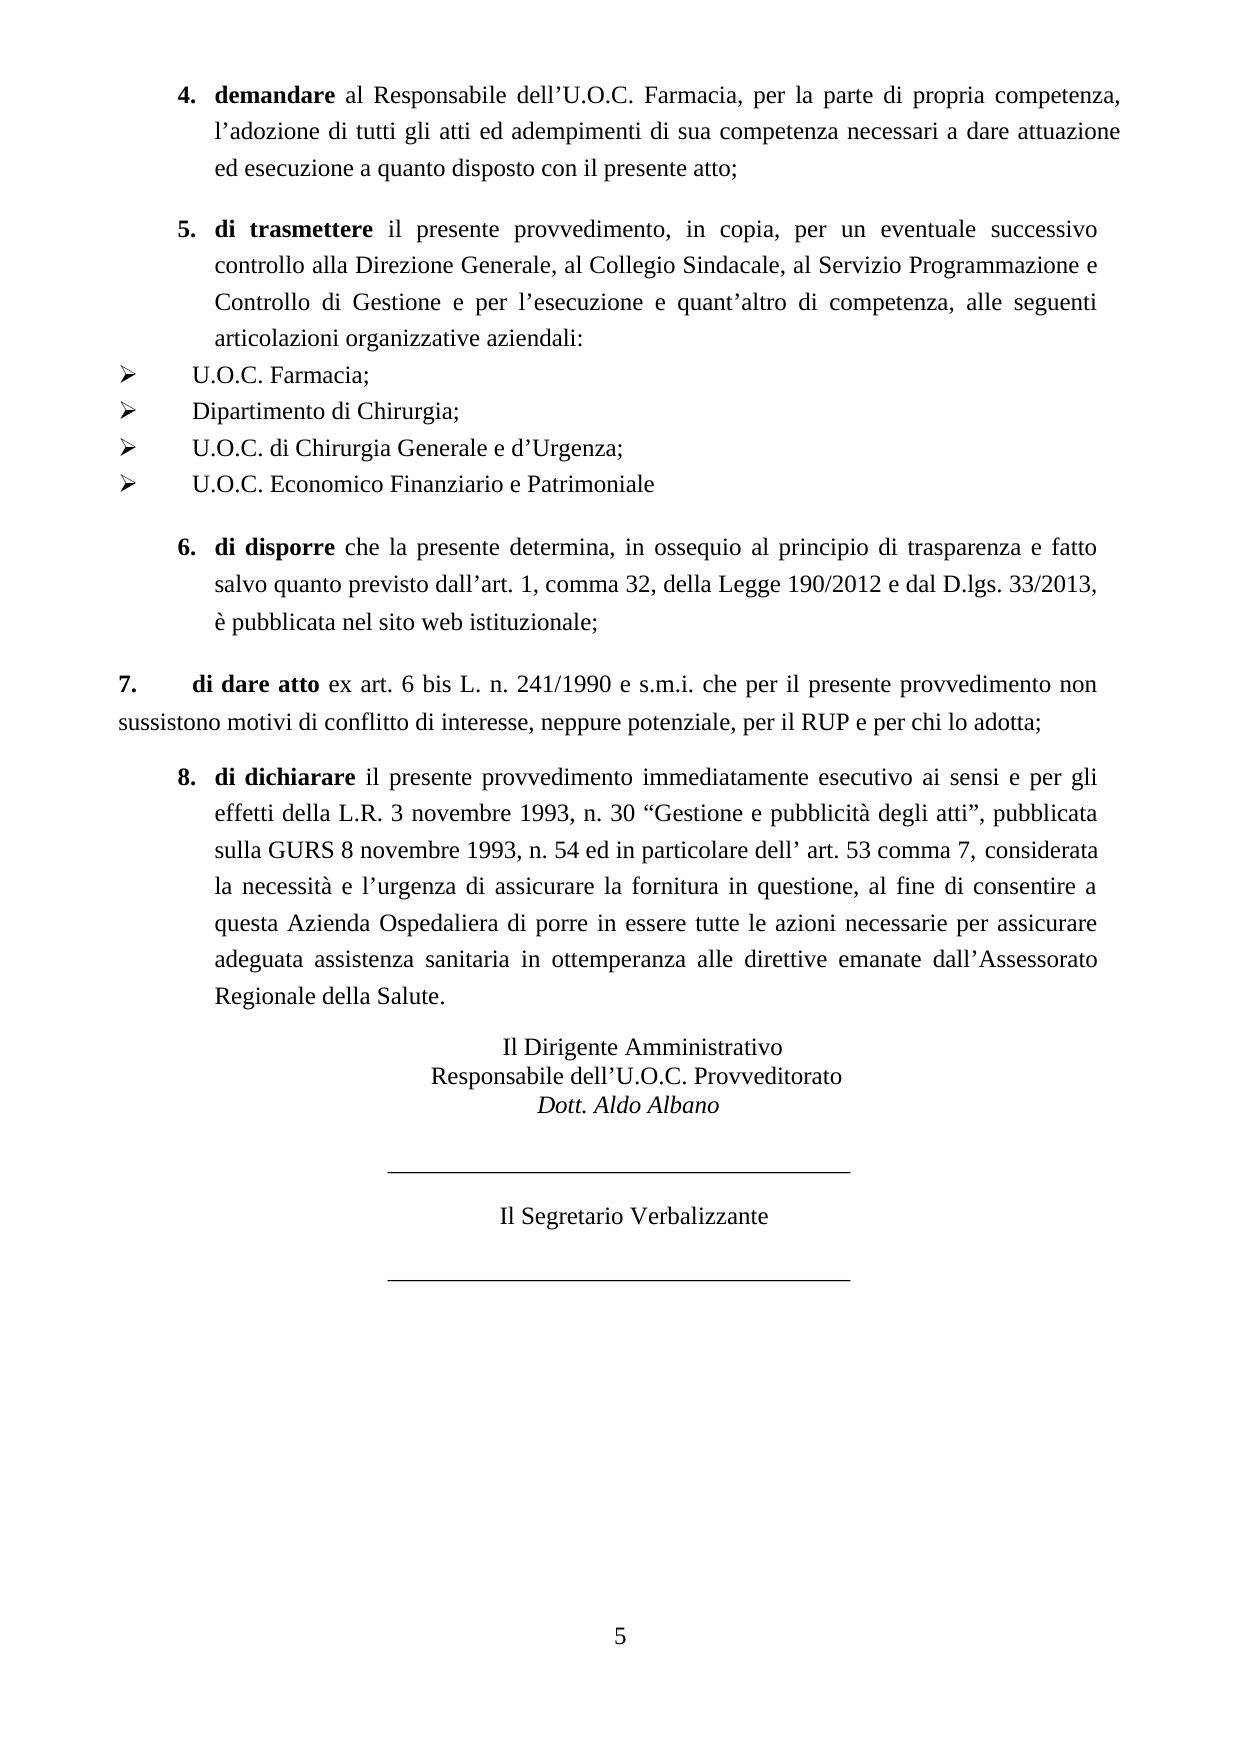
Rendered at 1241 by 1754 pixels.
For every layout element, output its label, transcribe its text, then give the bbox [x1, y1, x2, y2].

list U.O.C. Farmacia; [118, 354, 1098, 391]
list U.O.C. Economico Finanziario e Patrimoniale [118, 463, 1098, 500]
list di trasmettere il presente provvedimento, in copia, per un eventuale successivo controllo alla Direzione Generale, al Collegio Sindacale, al Servizio Programmazione e Controllo di Gestione e per l’esecuzione e quant’altro di competenza, alle seguenti articolazioni organizzative aziendali: [177, 208, 1098, 354]
list di dare atto ex art. 6 bis L. n. 241/1990 e s.m.i. che per il presente provvedimento non sussistono motivi di conflitto di interesse, neppure potenziale, per il RUP e per chi lo adotta; [118, 662, 1098, 737]
list di dichiarare il presente provvedimento immediatamente esecutivo ai sensi e per gli effetti della L.R. 3 novembre 1993, n. 30 “Gestione e pubblicità degli atti”, pubblicata sulla GURS 8 novembre 1993, n. 54 ed in particolare dell’ art. 53 comma 7, considerata la necessità e l’urgenza di assicurare la fornitura in questione, al fine di consentire a questa Azienda Ospedaliera di porre in essere tutte le azioni necessarie per assicurare adeguata assistenza sanitaria in ottemperanza alle direttive emanate dall’Assessorato Regionale della Salute. [177, 756, 1098, 1011]
list U.O.C. di Chirurgia Generale e d’Urgenza; [118, 427, 1098, 463]
text Il Segretario Verbalizzante [118, 1201, 1122, 1230]
list Dipartimento di Chirurgia; [118, 391, 1098, 427]
text Dott. Aldo Albano [118, 1090, 1122, 1118]
text _____________________________________ [118, 1147, 1122, 1176]
text Il Dirigente Amministrativo [155, 1032, 1122, 1061]
text Responsabile dell’U.O.C. Provveditorato [156, 1061, 1122, 1090]
text _____________________________________ [118, 1255, 1122, 1283]
list di disporre che la presente determina, in ossequio al principio di trasparenza e fatto salvo quanto previsto dall’art. 1, comma 32, della Legge 190/2012 e dal D.lgs. 33/2013, è pubblicata nel sito web istituzionale; [177, 525, 1098, 637]
list demandare al Responsabile dell’U.O.C. Farmacia, per la parte di propria competenza, l’adozione di tutti gli atti ed adempimenti di sua competenza necessari a dare attuazione ed esecuzione a quanto disposto con il presente atto; [177, 74, 1122, 183]
